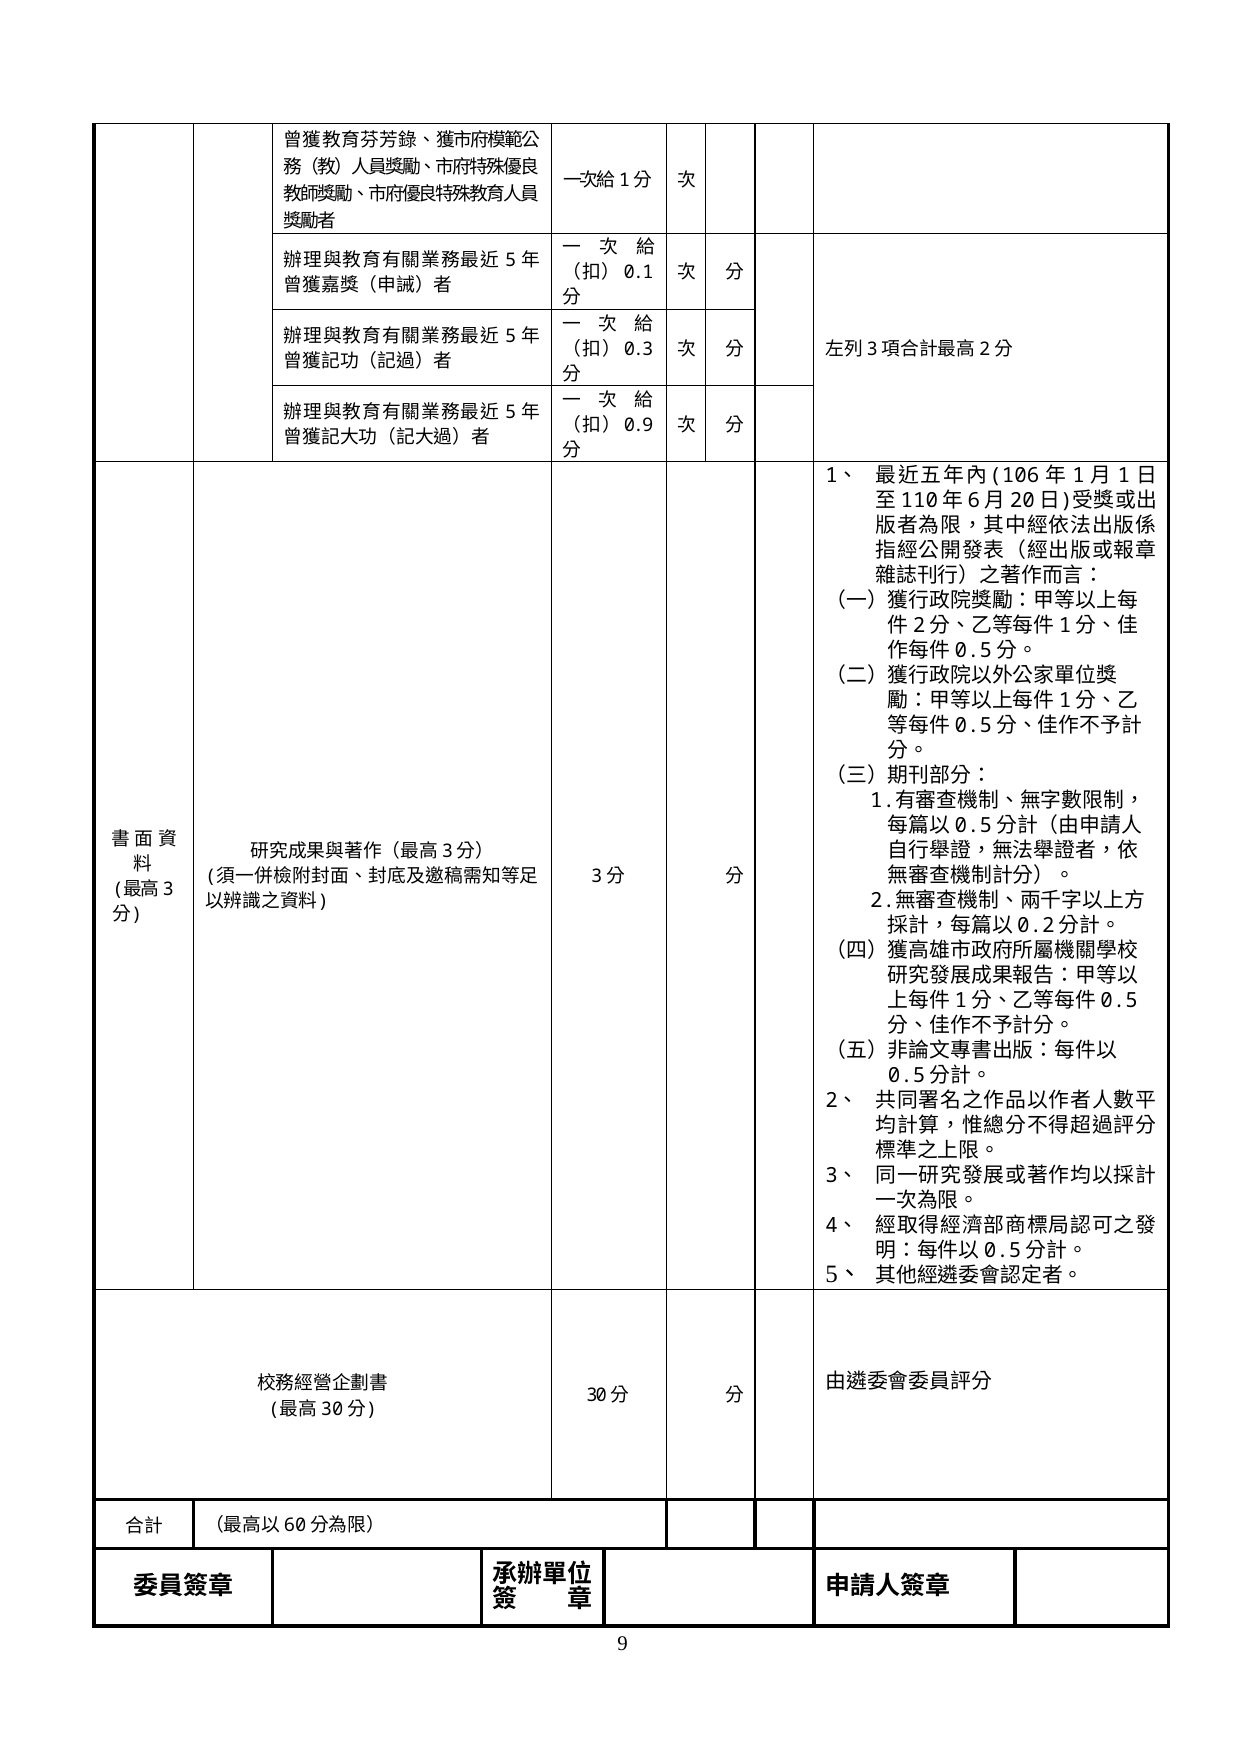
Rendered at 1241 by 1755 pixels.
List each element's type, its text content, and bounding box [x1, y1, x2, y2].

table_cell 辦理與教育有關業務最近5年曾獲記大功（記大過）者 [273, 386, 551, 461]
table_cell [756, 234, 813, 385]
table_cell 次 [667, 310, 705, 385]
table_cell 分 [706, 234, 754, 309]
table_cell 分 [706, 310, 754, 385]
table_cell 左列3項合計最高2分 [814, 234, 1167, 461]
table_cell 分 [667, 1290, 754, 1498]
table_cell 次 [667, 386, 705, 461]
table_cell 申請人簽章 [816, 1550, 1013, 1624]
table_cell [756, 1290, 813, 1498]
table_cell [606, 1550, 812, 1624]
table_cell 分 [667, 462, 754, 1289]
table_cell [274, 1550, 480, 1624]
table_cell 辦理與教育有關業務最近5年曾獲記功（記過）者 [273, 310, 551, 385]
table_cell [814, 124, 1167, 233]
table_cell 次 [667, 234, 705, 309]
table_cell [668, 1501, 753, 1547]
table_cell 由遴委會委員評分 [814, 1290, 1167, 1498]
table_cell 30分 [552, 1290, 666, 1498]
table_cell [96, 124, 193, 461]
table_cell 分 [706, 386, 754, 461]
table_cell （最高以60分為限） [195, 1501, 665, 1547]
table_cell 一次給（扣）0.1分 [552, 234, 666, 309]
table_cell [757, 1501, 812, 1547]
table_cell 一次給1分 [552, 124, 666, 233]
table_cell 次 [667, 124, 705, 233]
table_cell 校務經營企劃書 (最高30分) [96, 1290, 551, 1498]
table_cell [756, 386, 813, 461]
table_cell 3分 [552, 462, 666, 1289]
table_cell 一次給（扣）0.3分 [552, 310, 666, 385]
table_cell 書 面 資 料 (最高3分) [96, 462, 193, 1289]
table_cell [1017, 1550, 1167, 1624]
table_cell 曾獲教育芬芳錄、獲市府模範公務（教）人員獎勵、市府特殊優良教師獎勵、市府優良特殊教育人員獎勵者 [273, 124, 551, 233]
table_cell [756, 462, 813, 1289]
table_cell [816, 1501, 1167, 1547]
table_cell 辦理與教育有關業務最近5年曾獲嘉獎（申誡）者 [273, 234, 551, 309]
table_cell 委員簽章 [96, 1550, 271, 1624]
table_cell [706, 124, 754, 233]
table_cell 承辦單位簽 章 [483, 1550, 602, 1624]
table_cell [756, 124, 813, 233]
table_cell 一次給（扣）0.9分 [552, 386, 666, 461]
table_cell [194, 124, 272, 461]
table_cell 最近五年內(106年1月1日至110年6月20日)受獎或出版者為限，其中經依法出版係指經公開發表（經出版或報章雜誌刊行）之著作而言： （一）獲行政院獎勵：甲等以上每件2分、乙等每件1分、佳作每件0.5分。 （二）獲行政院以外公家單位獎勵：甲等以上每件1分、乙等每件0.5分、佳作不予計分。 （三）期刊部分： 1.有審查機制、無字數限制，每篇以0.5分計（由申請人自行舉證，無法舉證者，依無審查機制計分）。 2.無審查機制、兩千字以上方採計，每篇以0.2分計。 （四）獲高雄市政府所屬機關學校研究發展成果報告：甲等以上每件1分、乙等每件0.5分、佳作不予計分。 （五）非論文專書出版：每件以0.5分計。 共同署名之作品以作者人數平均計算，惟總分不得超過評分標準之上限。 同一研究發展或著作均以採計一次為限。 經取得經濟部商標局認可之發明：每件以0.5分計。 其他經遴委會認定者。 [814, 462, 1167, 1289]
table_cell 研究成果與著作（最高3分） (須一併檢附封面、封底及邀稿需知等足以辨識之資料) [194, 462, 551, 1289]
table_cell 合計 [96, 1501, 192, 1547]
